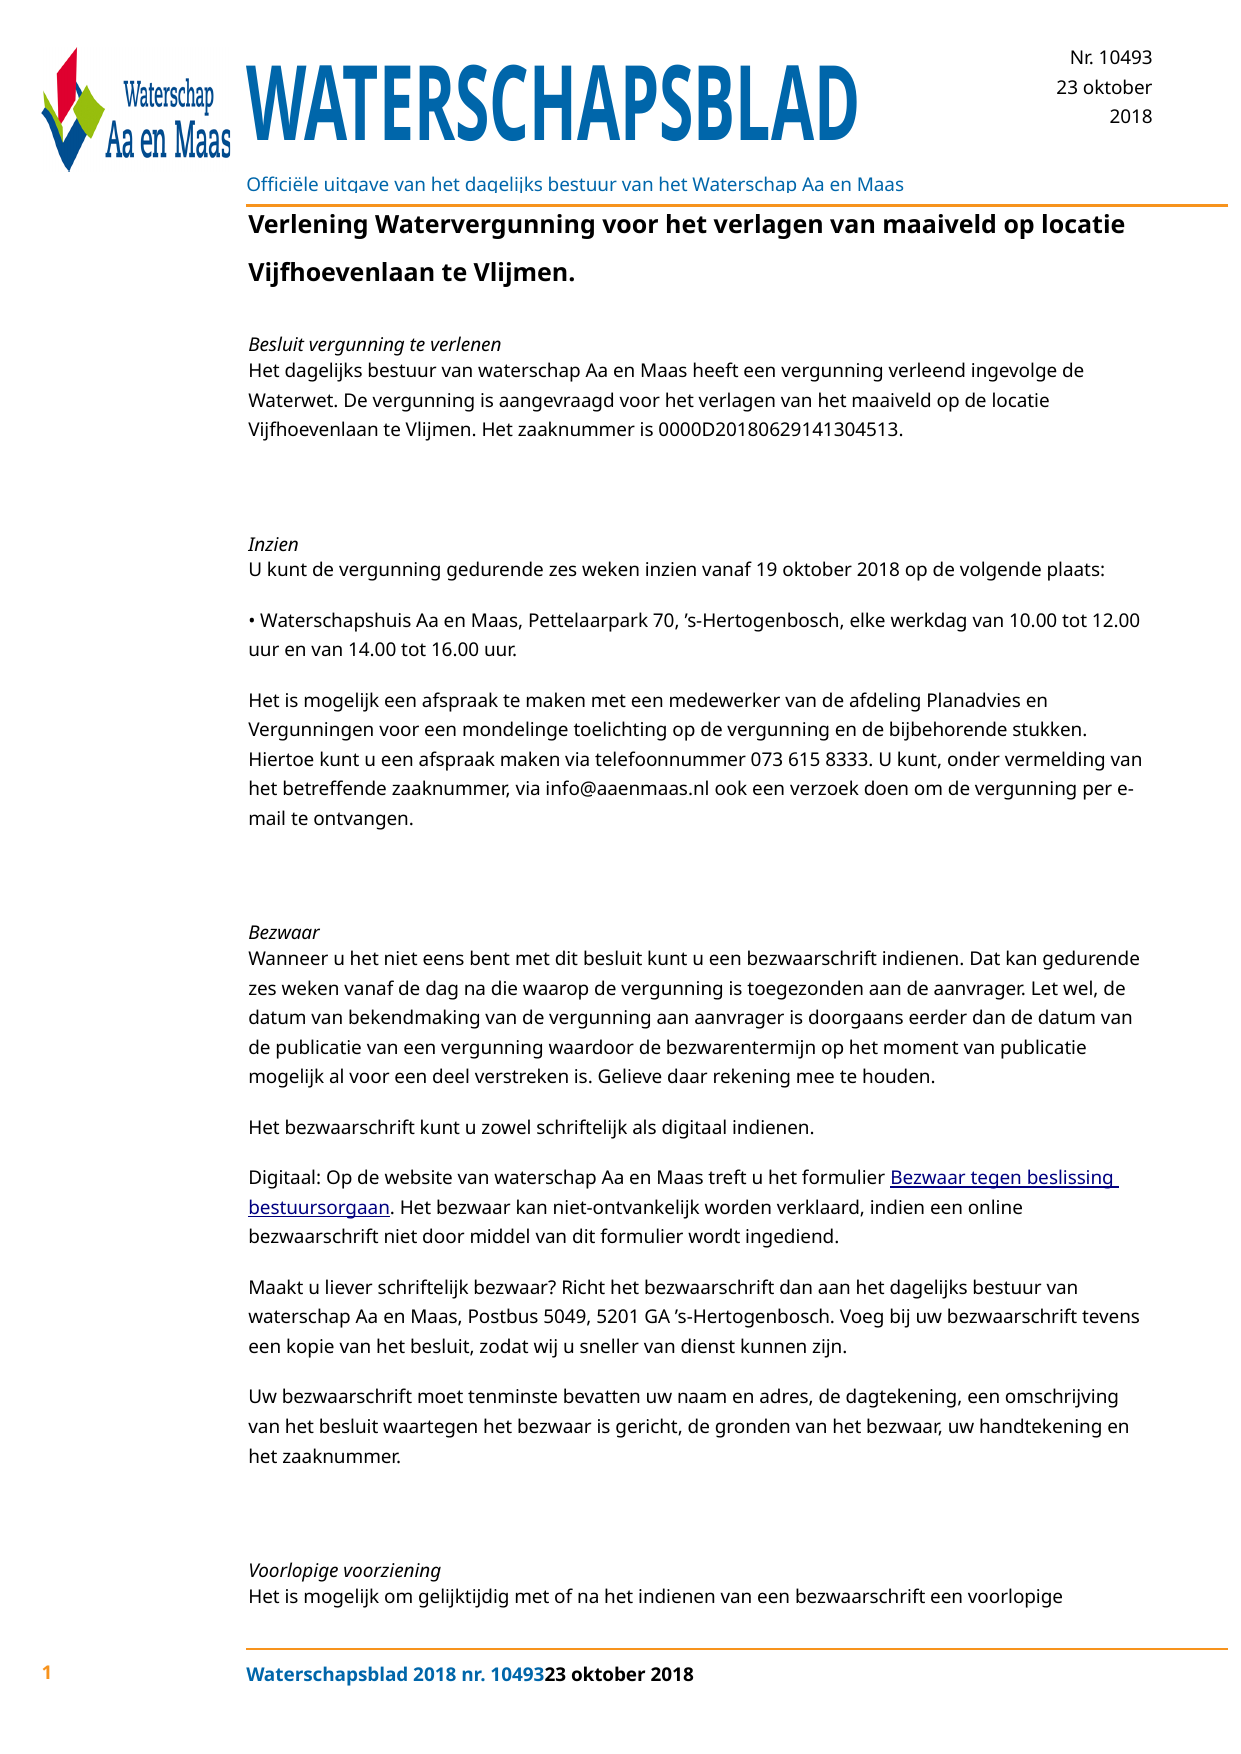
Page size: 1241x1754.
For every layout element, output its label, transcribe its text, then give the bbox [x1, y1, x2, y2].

text Inzien [248, 531, 1152, 556]
text Verlening Watervergunning voor het verlagen van maaiveld op locatie Vijfhoevenlaan te Vlijmen. [248, 207, 1152, 288]
text U kunt de vergunning gedurende zes weken inzien vanaf 19 oktober 2018 op de volgende plaats: [248, 556, 1152, 582]
text • Waterschapshuis Aa en Maas, Pettelaarpark 70, ’s-Hertogenbosch, elke werkdag van 10.00 tot 12.00 uur en van 14.00 tot 16.00 uur. [248, 607, 1152, 662]
picture [41, 47, 231, 172]
text Besluit vergunning te verlenen [248, 331, 1152, 357]
text Digitaal: Op de website van waterschap Aa en Maas treft u het formulier Bezwaar tegen beslissing bestuursorgaan. Het bezwaar kan niet-ontvankelijk worden verklaard, indien een online bezwaarschrift niet door middel van dit formulier wordt ingediend. [248, 1164, 1152, 1249]
text Wanneer u het niet eens bent met dit besluit kunt u een bezwaarschrift indienen. Dat kan gedurende zes weken vanaf de dag na die waarop de vergunning is toegezonden aan de aanvrager. Let wel, de datum van bekendmaking van de vergunning aan aanvrager is doorgaans eerder dan de datum van de publicatie van een vergunning waardoor de bezwarentermijn op het moment van publicatie mogelijk al voor een deel verstreken is. Gelieve daar rekening mee te houden. [248, 945, 1152, 1089]
text Uw bezwaarschrift moet tenminste bevatten uw naam en adres, de dagtekening, een omschrijving van het besluit waartegen het bezwaar is gericht, de gronden van het bezwaar, uw handtekening en het zaaknummer. [248, 1384, 1152, 1468]
text Maakt u liever schriftelijk bezwaar? Richt het bezwaarschrift dan aan het dagelijks bestuur van waterschap Aa en Maas, Postbus 5049, 5201 GA ’s-Hertogenbosch. Voeg bij uw bezwaarschrift tevens een kopie van het besluit, zodat wij u sneller van dienst kunnen zijn. [248, 1274, 1152, 1359]
text Het is mogelijk om gelijktijdig met of na het indienen van een bezwaarschrift een voorlopige [248, 1583, 1152, 1609]
text Het bezwaarschrift kunt u zowel schriftelijk als digitaal indienen. [248, 1114, 1152, 1140]
text Bezwaar [248, 919, 1152, 945]
text Voorlopige voorziening [248, 1557, 1152, 1583]
text Het dagelijks bestuur van waterschap Aa en Maas heeft een vergunning verleend ingevolge de Waterwet. De vergunning is aangevraagd voor het verlagen van het maaiveld op de locatie Vijfhoevenlaan te Vlijmen. Het zaaknummer is 0000D20180629141304513. [248, 357, 1152, 442]
text Het is mogelijk een afspraak te maken met een medewerker van de afdeling Planadvies en Vergunningen voor een mondelinge toelichting op de vergunning en de bijbehorende stukken. Hiertoe kunt u een afspraak maken via telefoonnummer 073 615 8333. U kunt, onder vermelding van het betreffende zaaknummer, via info@aaenmaas.nl ook een verzoek doen om de vergunning per e-mail te ontvangen. [248, 687, 1152, 831]
